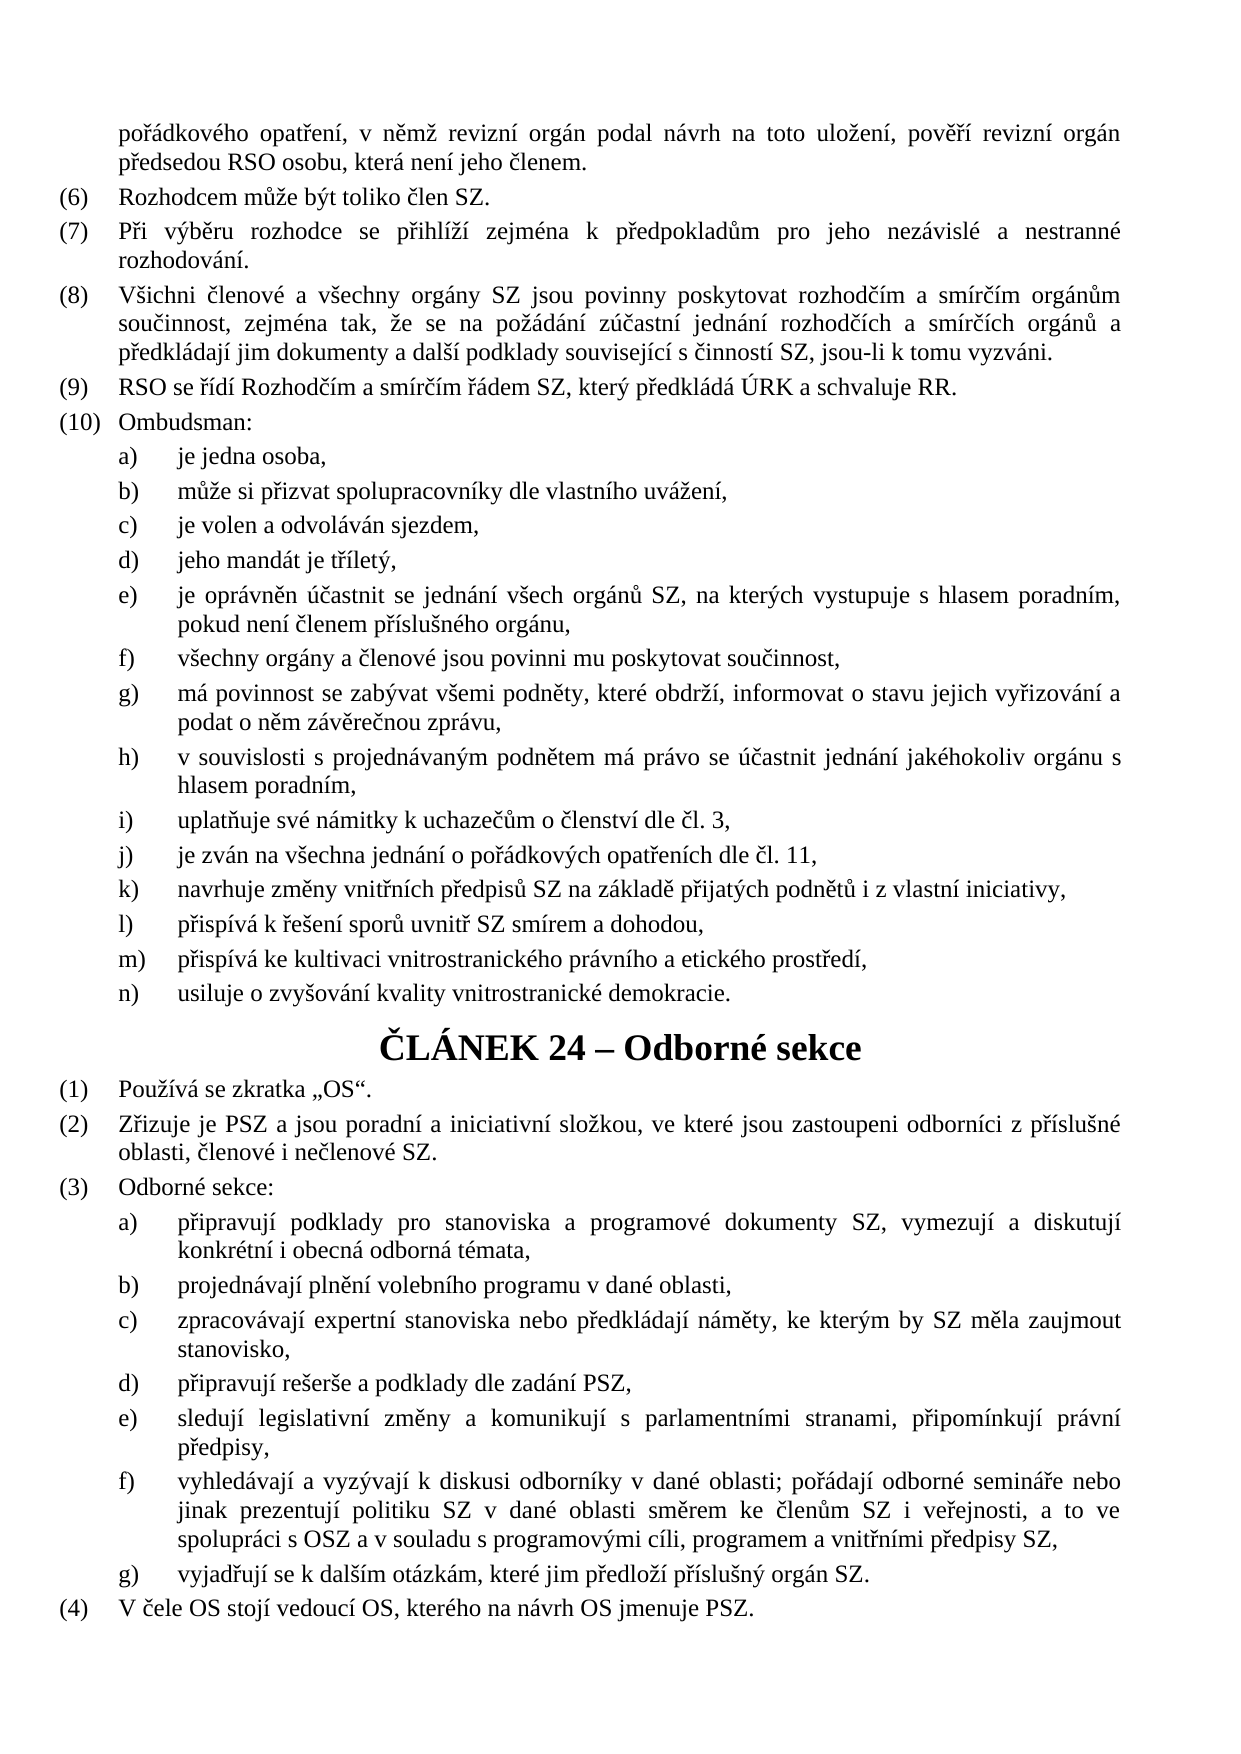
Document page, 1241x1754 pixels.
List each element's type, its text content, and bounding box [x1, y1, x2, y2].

subtitle přispívá k řešení sporů uvnitř SZ smírem a dohodou, [118, 909, 1122, 938]
subtitle Ombudsman: [59, 407, 1122, 435]
subtitle Zřizuje je PSZ a jsou poradní a iniciativní složkou, ve které jsou zastoupeni odborníci z příslušné oblasti, členové i nečlenové SZ. [59, 1109, 1122, 1166]
subtitle zpracovávají expertní stanoviska nebo předkládají náměty, ke kterým by SZ měla zaujmout stanovisko, [118, 1305, 1122, 1362]
subtitle navrhuje změny vnitřních předpisů SZ na základě přijatých podnětů i z vlastní iniciativy, [118, 874, 1122, 903]
subtitle Při výběru rozhodce se přihlíží zejména k předpokladům pro jeho nezávislé a nestranné rozhodování. [59, 216, 1122, 274]
subtitle usiluje o zvyšování kvality vnitrostranické demokracie. [118, 978, 1122, 1007]
subtitle RSO se řídí Rozhodčím a smírčím řádem SZ, který předkládá ÚRK a schvaluje RR. [59, 372, 1122, 401]
subtitle Odborné sekce: [59, 1172, 1122, 1201]
subtitle vyjadřují se k dalším otázkám, které jim předloží příslušný orgán SZ. [118, 1559, 1122, 1587]
subtitle přispívá ke kultivaci vnitrostranického právního a etického prostředí, [118, 944, 1122, 972]
subtitle všechny orgány a členové jsou povinni mu poskytovat součinnost, [118, 643, 1122, 672]
subtitle má povinnost se zabývat všemi podněty, které obdrží, informovat o stavu jejich vyřizování a podat o něm závěrečnou zprávu, [118, 678, 1122, 736]
subtitle je oprávněn účastnit se jednání všech orgánů SZ, na kterých vystupuje s hlasem poradním, pokud není členem příslušného orgánu, [118, 580, 1122, 637]
subtitle V čele OS stojí vedoucí OS, kterého na návrh OS jmenuje PSZ. [59, 1593, 1122, 1622]
subtitle připravují podklady pro stanoviska a programové dokumenty SZ, vymezují a diskutují konkrétní i obecná odborná témata, [118, 1207, 1122, 1264]
subtitle sledují legislativní změny a komunikují s parlamentními stranami, připomínkují právní předpisy, [118, 1403, 1122, 1461]
subtitle Rozhodcem může být toliko člen SZ. [59, 182, 1122, 210]
subtitle projednávají plnění volebního programu v dané oblasti, [118, 1270, 1122, 1299]
subtitle Všichni členové a všechny orgány SZ jsou povinny poskytovat rozhodčím a smírčím orgánům součinnost, zejména tak, že se na požádání zúčastní jednání rozhodčích a smírčích orgánů a předkládají jim dokumenty a další podklady související s činností SZ, jsou-li k tomu vyzváni. [59, 280, 1122, 366]
subtitle vyhledávají a vyzývají k diskusi odborníky v dané oblasti; pořádají odborné semináře nebo jinak prezentují politiku SZ v dané oblasti směrem ke členům SZ i veřejnosti, a to ve spolupráci s OSZ a v souladu s programovými cíli, programem a vnitřními předpisy SZ, [118, 1466, 1122, 1553]
subtitle připravují rešerše a podklady dle zadání PSZ, [118, 1368, 1122, 1397]
subtitle jeho mandát je tříletý, [118, 545, 1122, 574]
subtitle uplatňuje své námitky k uchazečům o členství dle čl. 3, [118, 805, 1122, 834]
subtitle pořádkového opatření, v němž revizní orgán podal návrh na toto uložení, pověří revizní orgán předsedou RSO osobu, která není jeho členem. [59, 118, 1122, 176]
subtitle je volen a odvoláván sjezdem, [118, 511, 1122, 539]
subtitle může si přizvat spolupracovníky dle vlastního uvážení, [118, 476, 1122, 505]
subtitle je zván na všechna jednání o pořádkových opatřeních dle čl. 11, [118, 840, 1122, 868]
subtitle v souvislosti s projednávaným podnětem má právo se účastnit jednání jakéhokoliv orgánu s hlasem poradním, [118, 742, 1122, 799]
subtitle ČLÁNEK 24 – Odborné sekce [118, 1025, 1122, 1068]
subtitle je jedna osoba, [118, 441, 1122, 470]
subtitle Používá se zkratka „OS“. [59, 1074, 1122, 1103]
